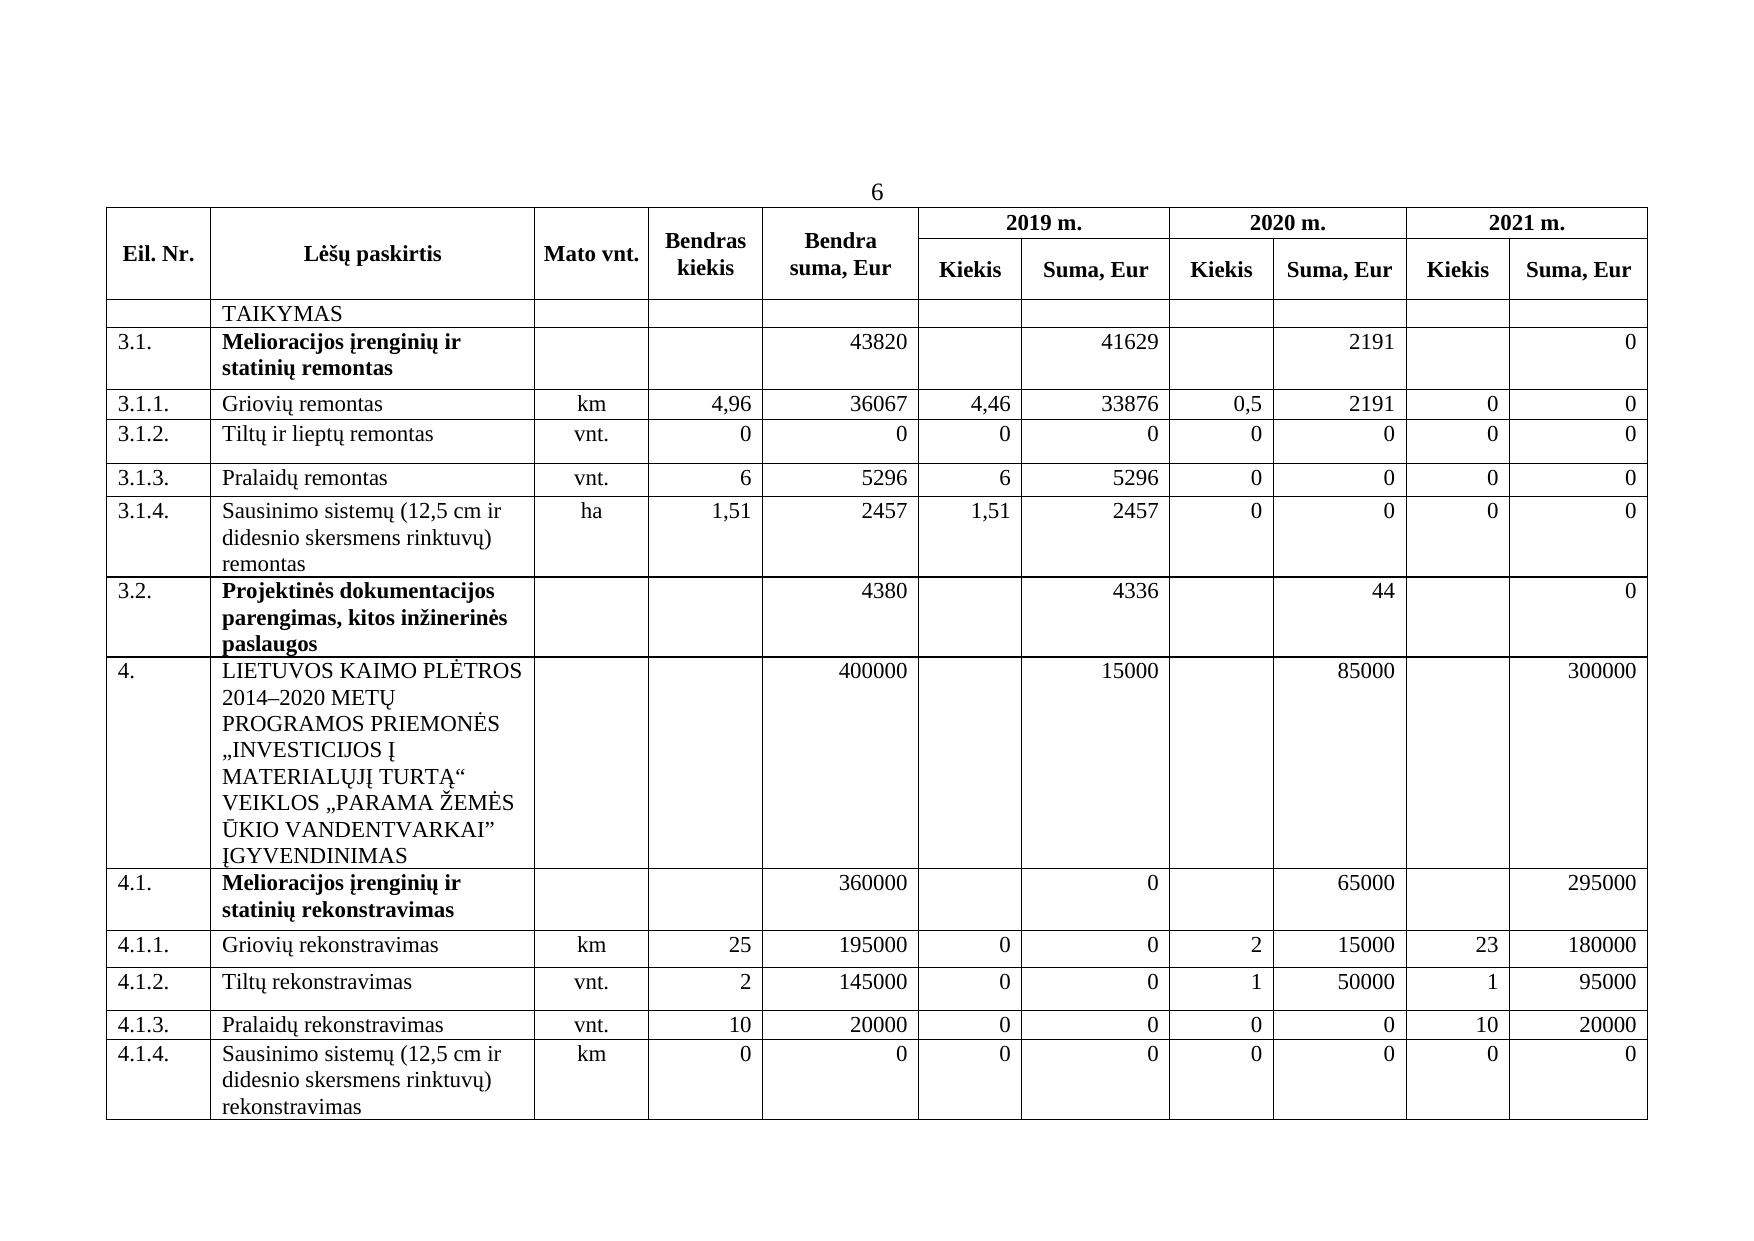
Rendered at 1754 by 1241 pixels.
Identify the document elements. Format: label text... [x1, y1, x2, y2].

table_cell LIETUVOS KAIMO PLĖTROS 2014–2020 METŲ PROGRAMOS PRIEMONĖS „INVESTICIJOS Į MATERIALŲJĮ TURTĄ“ VEIKLOS „PARAMA ŽEMĖS ŪKIO VANDENTVARKAI” ĮGYVENDINIMAS [211, 658, 534, 868]
table_cell 50000 [1274, 968, 1406, 1010]
table_cell 300000 [1510, 658, 1647, 868]
table_cell km [535, 1040, 648, 1119]
table_cell 0 [1022, 1040, 1169, 1119]
table_cell [1407, 328, 1509, 389]
table_cell 0 [919, 931, 1021, 967]
table_cell 36067 [763, 390, 918, 419]
table_cell Kiekis [1407, 239, 1509, 299]
table_cell 0 [1407, 1040, 1509, 1119]
table_cell [649, 300, 762, 327]
table_cell 0 [1170, 420, 1273, 463]
table_cell [919, 328, 1021, 389]
table_cell 4380 [763, 578, 918, 656]
table_cell [535, 578, 648, 656]
table_cell [535, 869, 648, 930]
table_cell 0 [1170, 1040, 1273, 1119]
table_cell 0 [1510, 390, 1647, 419]
table_cell km [535, 390, 648, 419]
table_cell 4.1.4. [107, 1040, 210, 1119]
table_cell vnt. [535, 420, 648, 463]
table_cell 20000 [763, 1011, 918, 1039]
table_cell 3.2. [107, 578, 210, 656]
table_cell 10 [649, 1011, 762, 1039]
table_cell [763, 300, 918, 327]
table_cell [649, 658, 762, 868]
table_cell [1407, 869, 1509, 930]
table_cell [535, 300, 648, 327]
table_cell 3.1.4. [107, 497, 210, 576]
table_cell 0 [1022, 931, 1169, 967]
table_cell Tiltų rekonstravimas [211, 968, 534, 1010]
table_cell 4. [107, 658, 210, 868]
table_cell 0 [1407, 497, 1509, 576]
table_cell 0 [1274, 497, 1406, 576]
table_cell 0 [919, 420, 1021, 463]
table_cell 0 [1022, 968, 1169, 1010]
table_cell 0 [1274, 420, 1406, 463]
table_cell 0 [1510, 1040, 1647, 1119]
table_header 2020 m. [1170, 208, 1406, 237]
table_cell TAIKYMAS [211, 300, 534, 327]
table_header Eil. Nr. [107, 208, 210, 299]
table_cell Kiekis [1170, 239, 1273, 299]
table_cell [1407, 300, 1509, 327]
table_cell 2457 [763, 497, 918, 576]
table_cell 4,46 [919, 390, 1021, 419]
table_cell Sausinimo sistemų (12,5 cm ir didesnio skersmens rinktuvų) remontas [211, 497, 534, 576]
table_cell [919, 869, 1021, 930]
table_cell vnt. [535, 464, 648, 496]
table_cell 0,5 [1170, 390, 1273, 419]
table_cell [1170, 578, 1273, 656]
table_header Bendra suma, Eur [763, 208, 918, 299]
table_cell [1170, 869, 1273, 930]
table_cell [1022, 300, 1169, 327]
table_cell [919, 658, 1021, 868]
table_cell ha [535, 497, 648, 576]
table_cell 0 [1510, 328, 1647, 389]
table_cell 65000 [1274, 869, 1406, 930]
table_cell [649, 869, 762, 930]
table_cell [1170, 300, 1273, 327]
table_cell 1,51 [919, 497, 1021, 576]
table_cell 4.1.2. [107, 968, 210, 1010]
table_cell 6 [919, 464, 1021, 496]
table_header 2019 m. [919, 208, 1169, 237]
table_cell 0 [1510, 497, 1647, 576]
table_cell [107, 300, 210, 327]
table_cell 44 [1274, 578, 1406, 656]
table_cell Tiltų ir lieptų remontas [211, 420, 534, 463]
table_cell 23 [1407, 931, 1509, 967]
table_cell 3.1.2. [107, 420, 210, 463]
table_cell 180000 [1510, 931, 1647, 967]
table_cell 0 [1274, 1040, 1406, 1119]
table_cell 0 [763, 1040, 918, 1119]
table_cell 0 [1022, 869, 1169, 930]
table_cell [649, 328, 762, 389]
table_cell [1170, 328, 1273, 389]
table_cell 3.1. [107, 328, 210, 389]
table_cell 400000 [763, 658, 918, 868]
table_cell Suma, Eur [1510, 239, 1647, 299]
table_cell [919, 578, 1021, 656]
table_cell 0 [919, 1011, 1021, 1039]
table_cell Melioracijos įrenginių ir statinių remontas [211, 328, 534, 389]
table_cell 4.1.1. [107, 931, 210, 967]
table_cell 0 [1022, 1011, 1169, 1039]
table_cell 15000 [1274, 931, 1406, 967]
table_cell Sausinimo sistemų (12,5 cm ir didesnio skersmens rinktuvų) rekonstravimas [211, 1040, 534, 1119]
table_cell 2191 [1274, 328, 1406, 389]
table_cell 0 [1274, 1011, 1406, 1039]
table_cell 0 [919, 968, 1021, 1010]
table_cell 0 [1407, 390, 1509, 419]
table_cell 0 [1170, 1011, 1273, 1039]
table_cell 5296 [1022, 464, 1169, 496]
table_cell 1 [1407, 968, 1509, 1010]
table_cell 25 [649, 931, 762, 967]
table_cell 2191 [1274, 390, 1406, 419]
table_cell [649, 578, 762, 656]
table_cell [1274, 300, 1406, 327]
table_cell 4,96 [649, 390, 762, 419]
table_cell Suma, Eur [1274, 239, 1406, 299]
table_cell [1407, 578, 1509, 656]
table_cell 4336 [1022, 578, 1169, 656]
table_cell 145000 [763, 968, 918, 1010]
table_cell [535, 328, 648, 389]
table_cell 0 [649, 1040, 762, 1119]
table_cell 4.1.3. [107, 1011, 210, 1039]
table_cell [535, 658, 648, 868]
table_cell 2 [649, 968, 762, 1010]
table_cell Griovių rekonstravimas [211, 931, 534, 967]
table_cell 4.1. [107, 869, 210, 930]
table_cell 0 [1510, 464, 1647, 496]
table_cell 0 [1510, 420, 1647, 463]
table_cell Melioracijos įrenginių ir statinių rekonstravimas [211, 869, 534, 930]
table_cell 0 [763, 420, 918, 463]
table_cell 85000 [1274, 658, 1406, 868]
table_header 2021 m. [1407, 208, 1647, 237]
table_cell 33876 [1022, 390, 1169, 419]
table_cell 360000 [763, 869, 918, 930]
table_cell 0 [1510, 578, 1647, 656]
table_cell 95000 [1510, 968, 1647, 1010]
table_cell vnt. [535, 1011, 648, 1039]
table_cell 0 [919, 1040, 1021, 1119]
table_cell 1,51 [649, 497, 762, 576]
table_cell Projektinės dokumentacijos parengimas, kitos inžinerinės paslaugos [211, 578, 534, 656]
table_cell Suma, Eur [1022, 239, 1169, 299]
table_cell 195000 [763, 931, 918, 967]
table_cell 3.1.3. [107, 464, 210, 496]
table_cell 295000 [1510, 869, 1647, 930]
table_cell 1 [1170, 968, 1273, 1010]
table_cell Griovių remontas [211, 390, 534, 419]
table_cell [1170, 658, 1273, 868]
table_cell 0 [1407, 420, 1509, 463]
table_cell 0 [649, 420, 762, 463]
table_cell 20000 [1510, 1011, 1647, 1039]
table_cell 43820 [763, 328, 918, 389]
table_header Mato vnt. [535, 208, 648, 299]
table_cell 0 [1170, 464, 1273, 496]
table_cell 0 [1407, 464, 1509, 496]
table_cell [1407, 658, 1509, 868]
table_cell 0 [1170, 497, 1273, 576]
table_cell 15000 [1022, 658, 1169, 868]
table_cell [919, 300, 1021, 327]
table_cell 6 [649, 464, 762, 496]
table_cell Kiekis [919, 239, 1021, 299]
table_cell [1510, 300, 1647, 327]
table_cell 10 [1407, 1011, 1509, 1039]
table_header Lėšų paskirtis [211, 208, 534, 299]
table_cell km [535, 931, 648, 967]
table_cell Pralaidų rekonstravimas [211, 1011, 534, 1039]
table_cell 41629 [1022, 328, 1169, 389]
table_cell Pralaidų remontas [211, 464, 534, 496]
table_cell 5296 [763, 464, 918, 496]
table_header Bendras kiekis [649, 208, 762, 299]
table_cell 2457 [1022, 497, 1169, 576]
table_cell 3.1.1. [107, 390, 210, 419]
table_cell 2 [1170, 931, 1273, 967]
table_cell 0 [1274, 464, 1406, 496]
table_cell 0 [1022, 420, 1169, 463]
table_cell vnt. [535, 968, 648, 1010]
